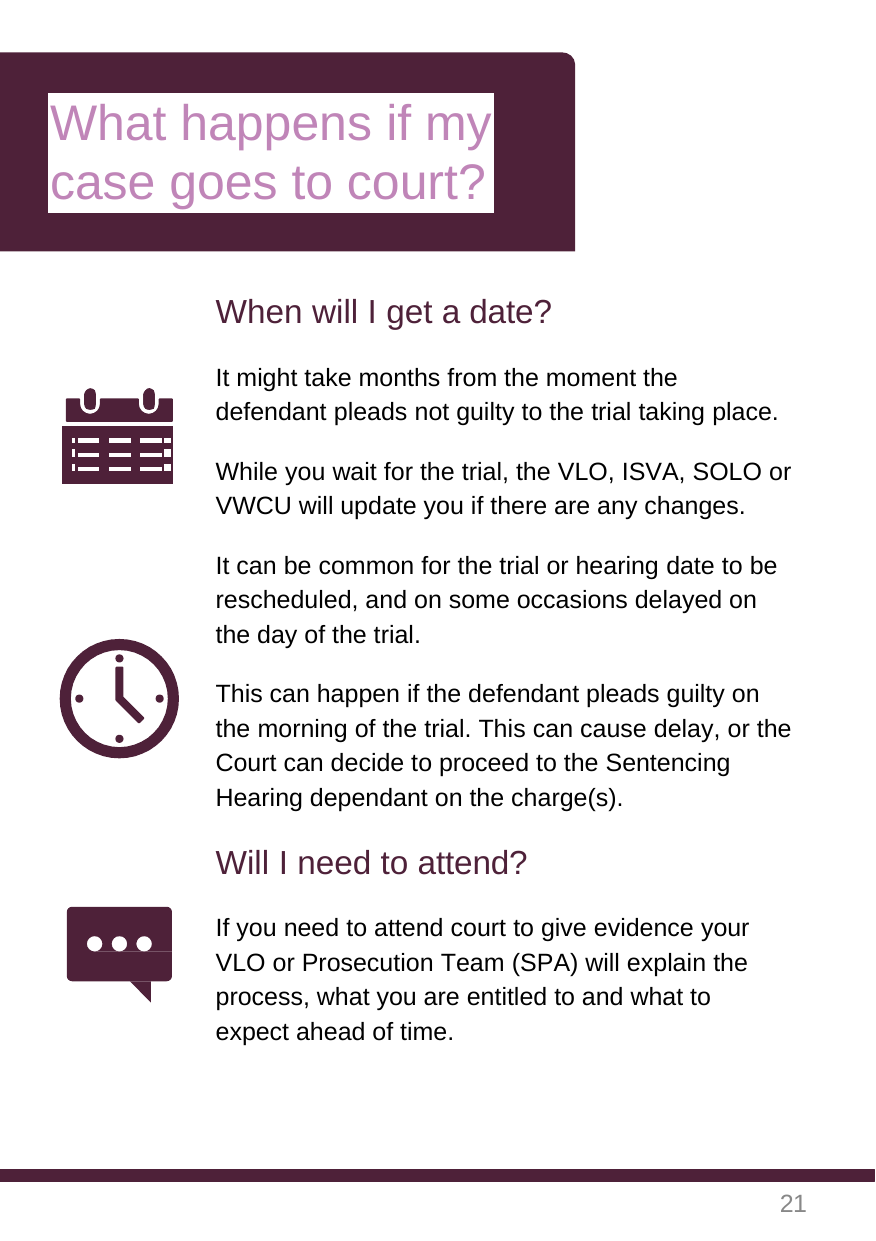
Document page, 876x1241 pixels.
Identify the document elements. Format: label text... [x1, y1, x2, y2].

table_cell [109, 467, 131, 471]
table_header [78, 438, 99, 443]
subtitle Will I need to attend? [215, 843, 856, 881]
text [56, 426, 183, 498]
table_cell [78, 467, 99, 471]
table_cell [140, 467, 162, 471]
text If you need to attend court to give evidence your VLO or Prosecution Team (SPA) will explain the process, what you are entitled to and what to expect ahead of time. [215, 913, 774, 1046]
subtitle When will I get a date? [215, 292, 856, 331]
text While you wait for the trial, the VLO, ISVA, SOLO or VWCU will update you if there are any changes. [215, 457, 856, 520]
table_header [140, 438, 162, 443]
table_cell [109, 453, 131, 457]
text This can happen if the defendant pleads guilty on the morning of the trial. This can cause delay, or the Court can decide to proceed to the Sentencing Hearing dependant on the charge(s). [215, 679, 793, 811]
table_header [109, 438, 131, 443]
table_cell [78, 453, 99, 457]
text It might take months from the moment the defendant pleads not guilty to the trial taking place. [215, 363, 787, 426]
table_cell [164, 464, 171, 471]
text It can be common for the trial or hearing date to be rescheduled, and on some occasions delayed on the day of the trial. [215, 551, 787, 648]
table_cell [164, 449, 171, 457]
table_cell [140, 453, 162, 457]
